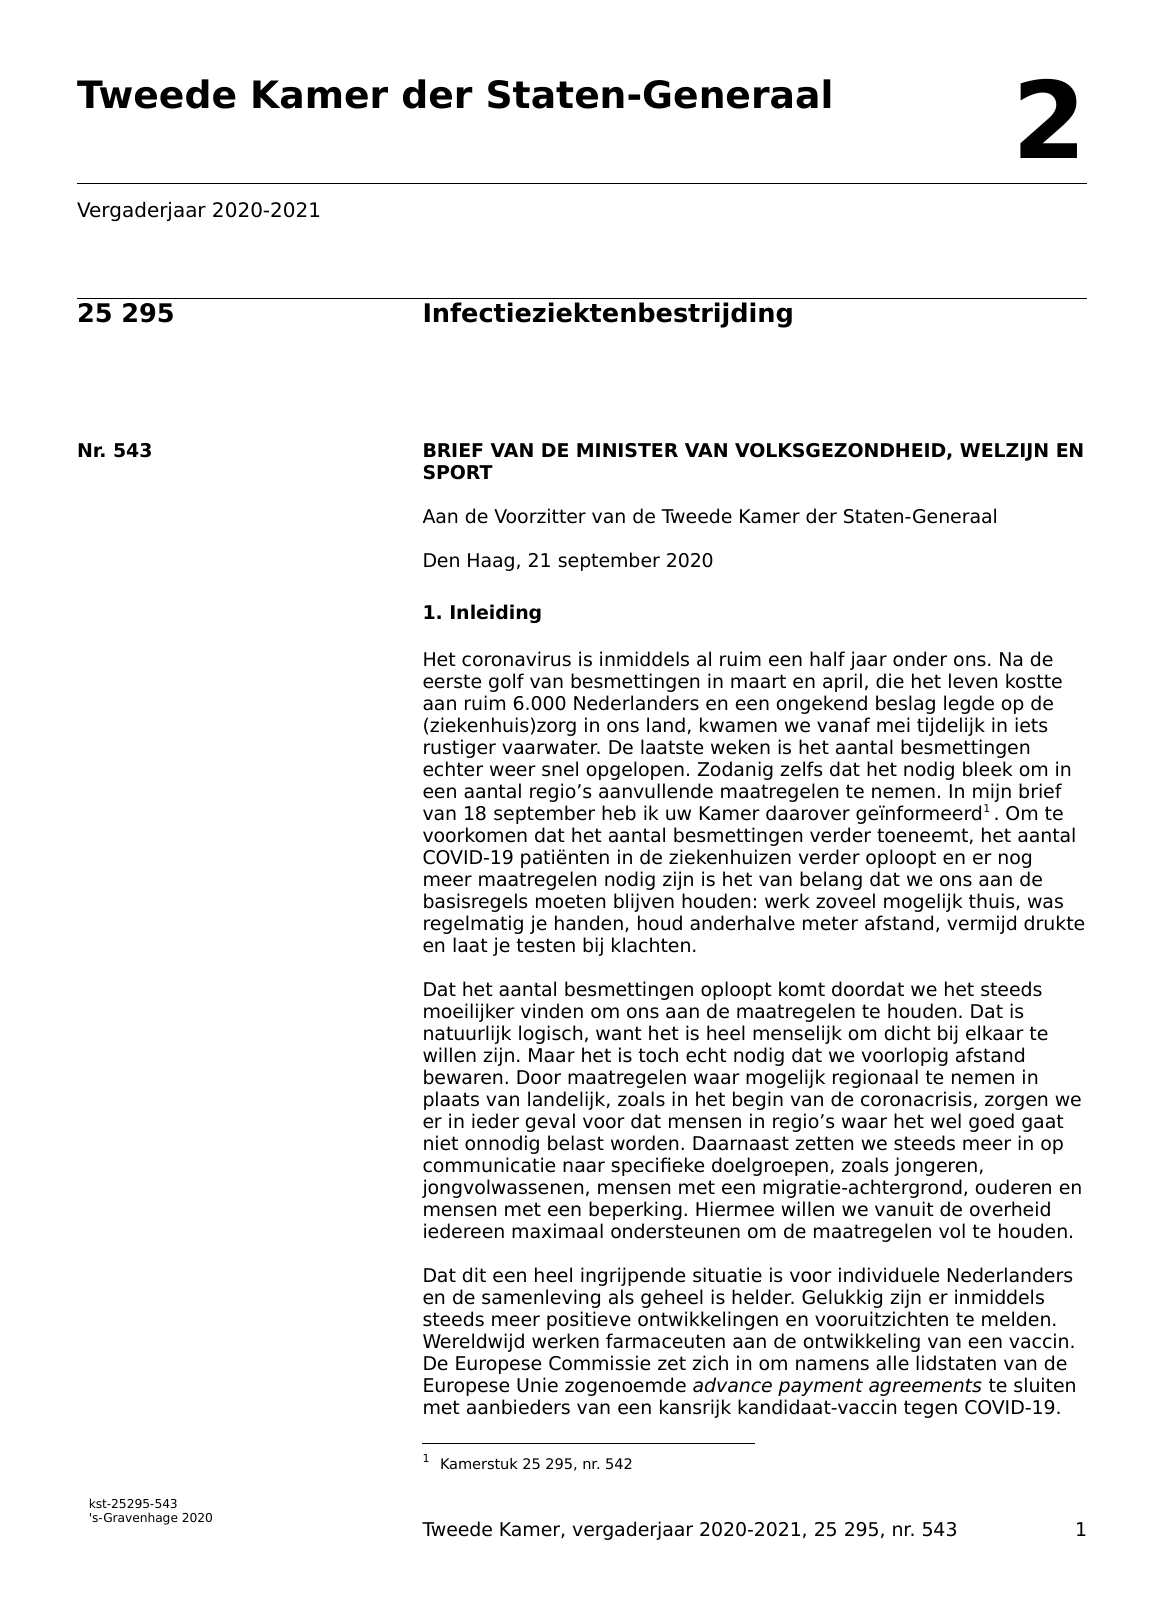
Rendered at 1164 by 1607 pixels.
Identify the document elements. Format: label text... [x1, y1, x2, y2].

text Het coronavirus is inmiddels al ruim een half jaar onder ons. Na de eerste golf van besmettingen in maart en april, die het leven kostte aan ruim 6.000 Nederlanders en een ongekend beslag legde op de (ziekenhuis)zorg in ons land, kwamen we vanaf mei tijdelijk in iets rustiger vaarwater. De laatste weken is het aantal besmettingen echter weer snel opgelopen. Zodanig zelfs dat het nodig bleek om in een aantal regio’s aanvullende maatregelen te nemen. In mijn brief van 18 september heb ik uw Kamer daarover geïnformeerd. Om te voorkomen dat het aantal besmettingen verder toeneemt, het aantal COVID-19 patiënten in de ziekenhuizen verder oploopt en er nog meer maatregelen nodig zijn is het van belang dat we ons aan de basisregels moeten blijven houden: werk zoveel mogelijk thuis, was regelmatig je handen, houd anderhalve meter afstand, vermijd drukte en laat je testen bij klachten. [422, 649, 1087, 957]
text Dat dit een heel ingrijpende situatie is voor individuele Nederlanders en de samenleving als geheel is helder. Gelukkig zijn er inmiddels steeds meer positieve ontwikkelingen en vooruitzichten te melden. Wereldwijd werken farmaceuten aan de ontwikkeling van een vaccin. De Europese Commissie zet zich in om namens alle lidstaten van de Europese Unie zogenoemde advance payment agreements te sluiten met aanbieders van een kansrijk kandidaat-vaccin tegen COVID-19. [422, 1265, 1087, 1419]
table_header Tweede Kamer der Staten-Generaal [77, 59, 886, 183]
subtitle 1. Inleiding [422, 602, 1087, 624]
text kst-25295-543 [88, 1497, 323, 1511]
text 's-Gravenhage 2020 [88, 1511, 323, 1525]
subtitle Nr. 543 BRIEF VAN DE MINISTER VAN VOLKSGEZONDHEID, WELZIJN EN SPORT [77, 440, 1087, 484]
text Aan de Voorzitter van de Tweede Kamer der Staten-Generaal [422, 506, 1087, 528]
text Dat het aantal besmettingen oploopt komt doordat we het steeds moeilijker vinden om ons aan de maatregelen te houden. Dat is natuurlijk logisch, want het is heel menselijk om dicht bij elkaar te willen zijn. Maar het is toch echt nodig dat we voorlopig afstand bewaren. Door maatregelen waar mogelijk regionaal te nemen in plaats van landelijk, zoals in het begin van de coronacrisis, zorgen we er in ieder geval voor dat mensen in regio’s waar het wel goed gaat niet onnodig belast worden. Daarnaast zetten we steeds meer in op communicatie naar specifieke doelgroepen, zoals jongeren, jongvolwassenen, mensen met een migratie-achtergrond, ouderen en mensen met een beperking. Hiermee willen we vanuit de overheid iedereen maximaal ondersteunen om de maatregelen vol te houden. [422, 979, 1087, 1243]
subtitle 25 295 Infectieziektenbestrijding [77, 299, 1087, 329]
text Den Haag, 21 september 2020 [422, 550, 1087, 572]
text Kamerstuk 25 295, nr. 542 [422, 1452, 1087, 1474]
table_header 2 [886, 59, 1087, 183]
table_cell Vergaderjaar 2020-2021 [77, 184, 1087, 298]
